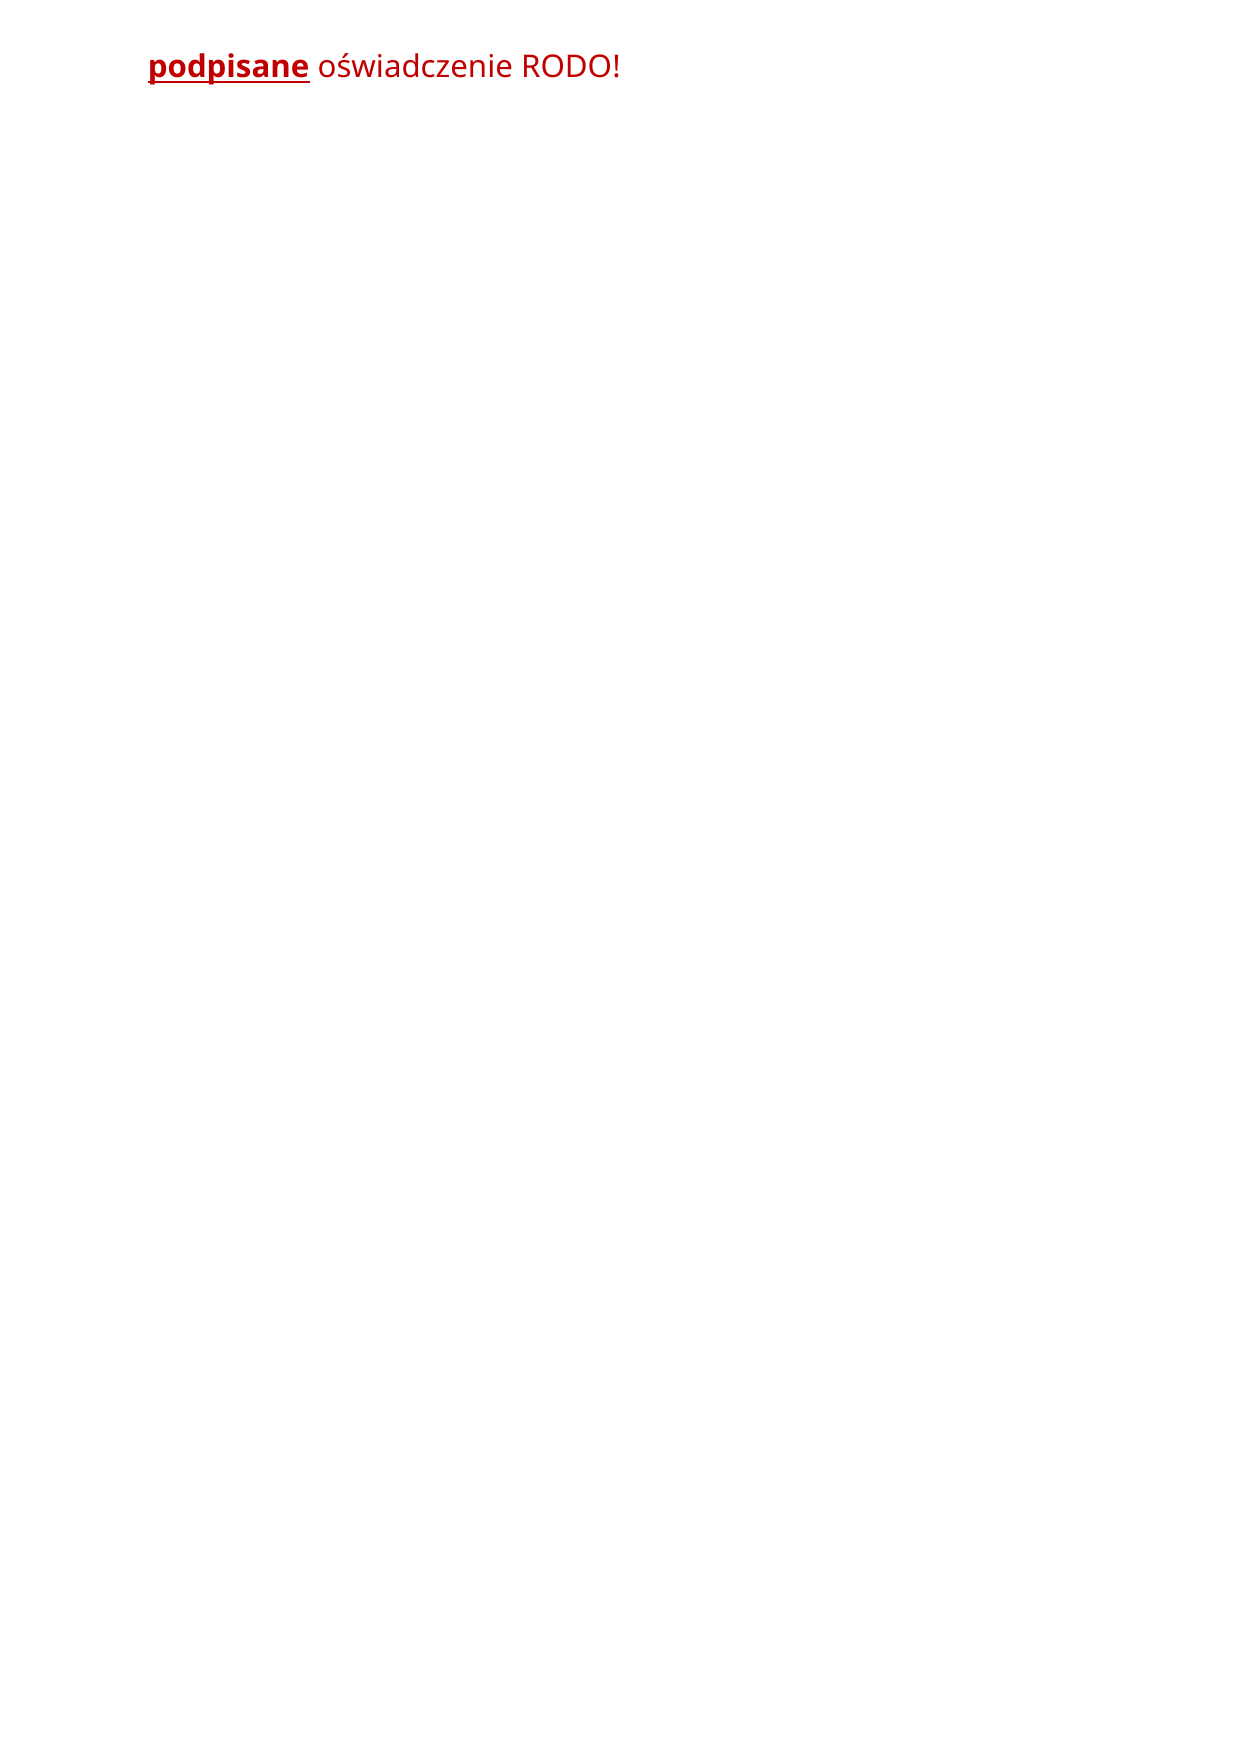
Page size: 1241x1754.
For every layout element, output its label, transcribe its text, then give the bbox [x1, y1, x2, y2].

text podpisane oświadczenie RODO! [148, 44, 1093, 87]
